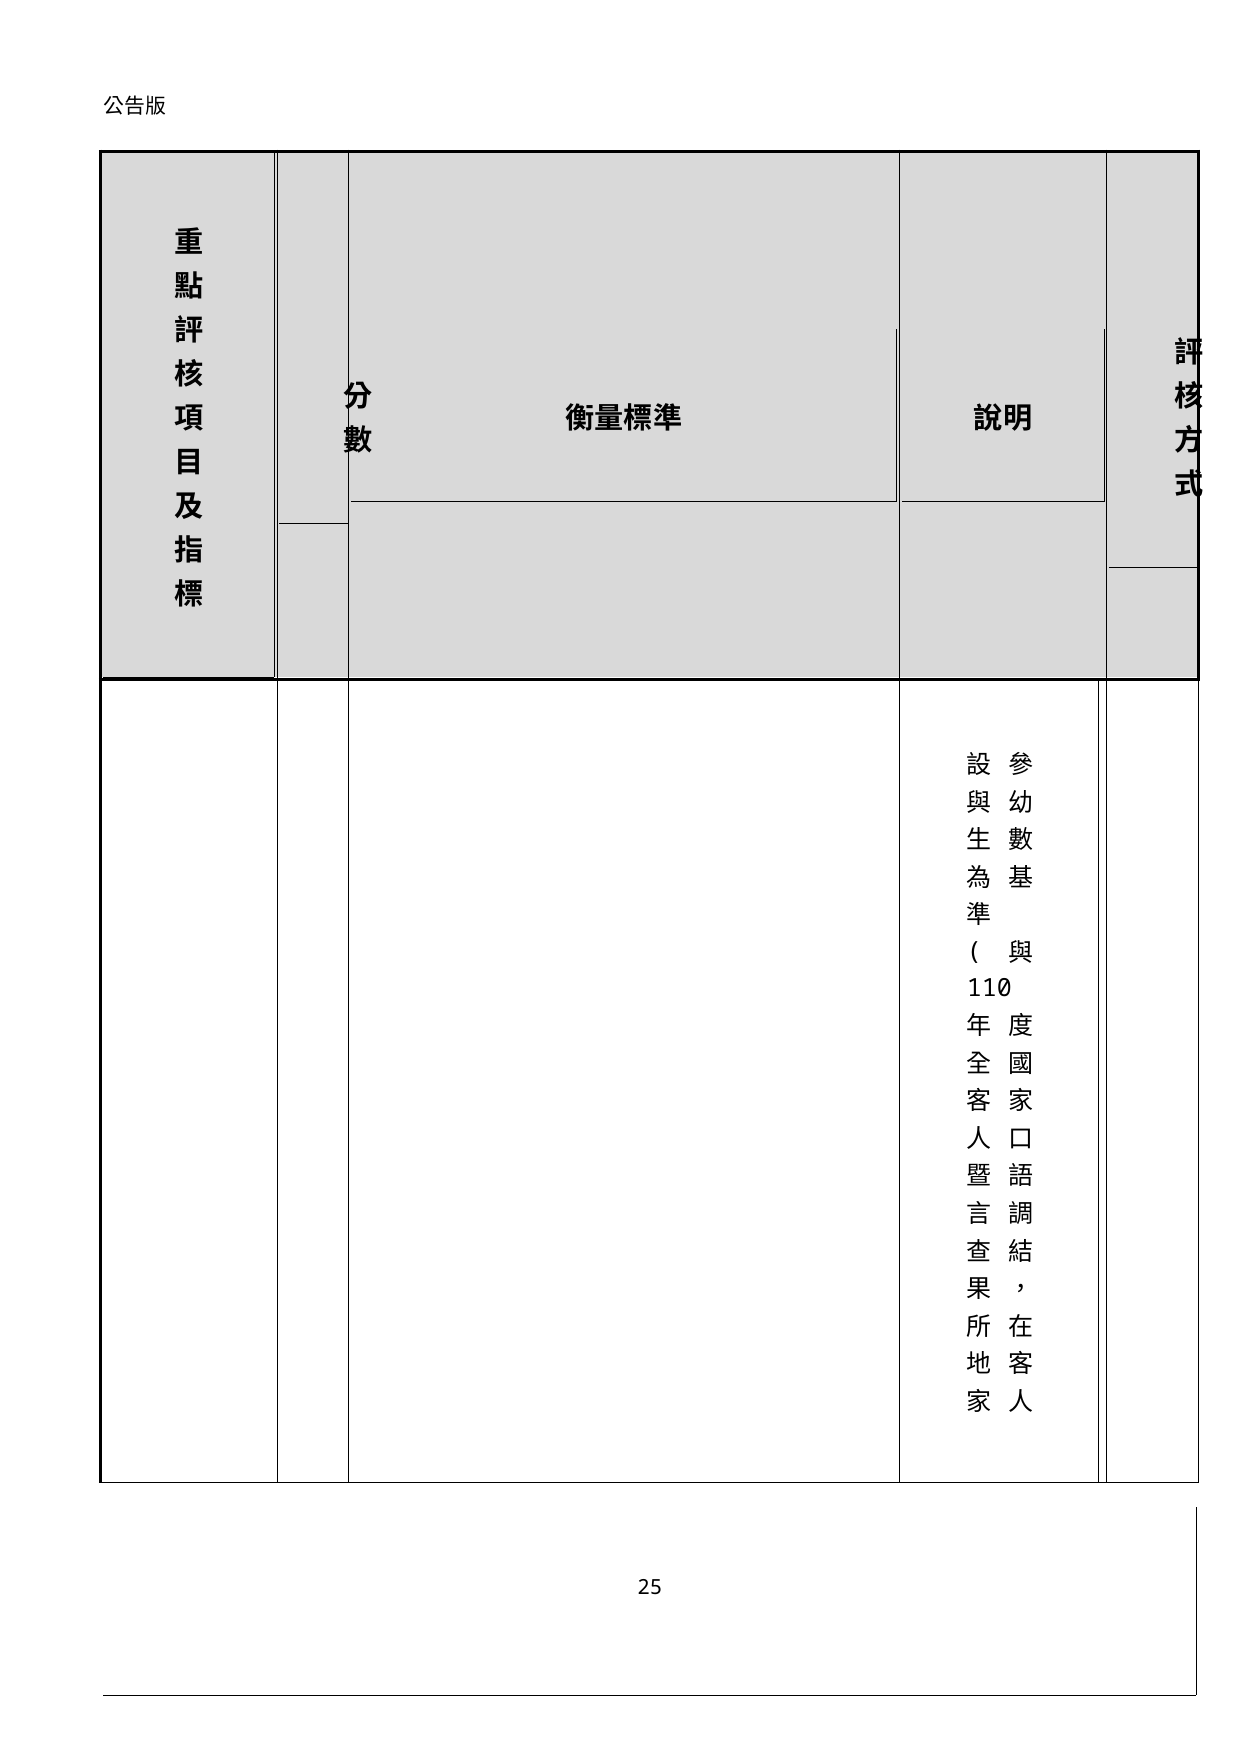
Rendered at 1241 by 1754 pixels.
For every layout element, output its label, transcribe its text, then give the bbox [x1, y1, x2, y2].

table_header 說明 [900, 153, 1106, 677]
table_cell [102, 681, 277, 1482]
table_header 評核 方式 [1107, 153, 1197, 677]
table_cell 12 [278, 681, 348, 1482]
table_cell 以轄內國中小學學生每周接受本會補助開辦之客語沉浸式教學、客語校訂課程計畫之學生人數，達本會預設目標參與學生人數覆蓋率。（4分） 本項分數計算方式：上開覆蓋率達成情形*權數4。(國民小學、國民中學權數各為2)(至多4分) ※較以前年度申請單位之延續性未達90%者，扣分1分。 推動幼兒園客語沉浸式教學之學生人數，達本會預設目標參與幼生數覆蓋率。（4分） 本項分數計算方式：上開覆蓋率達成情形*權數4。 (至多4分) 為完備學校及幼兒園教師及教保服務人員使用客語教學能力，訂有轄內高級中等以下學校及幼兒園教師或教保服務員甄選、介聘時，優先進用通過客語能力中高級認證人員之相關規定(4分) A組:客語為主要通行語地區 ※本項評分訂最低標準，倘得分未達6分者，不得列為特優。 B組:轄內有客語為通行語地區 C組:轄內無客語為通行語地區 ※本項評分不訂最低標準 [349, 681, 899, 1482]
table_header 衡量標準 [349, 153, 899, 677]
table_cell 設參與幼生數為基準 (與110年度全國客家人口暨語言調查結果，所在地客家人 [900, 681, 1098, 1482]
table_header 分數 [278, 153, 348, 677]
table_cell [1107, 681, 1198, 1482]
table_header 重點評核項目及指標 [102, 153, 274, 677]
